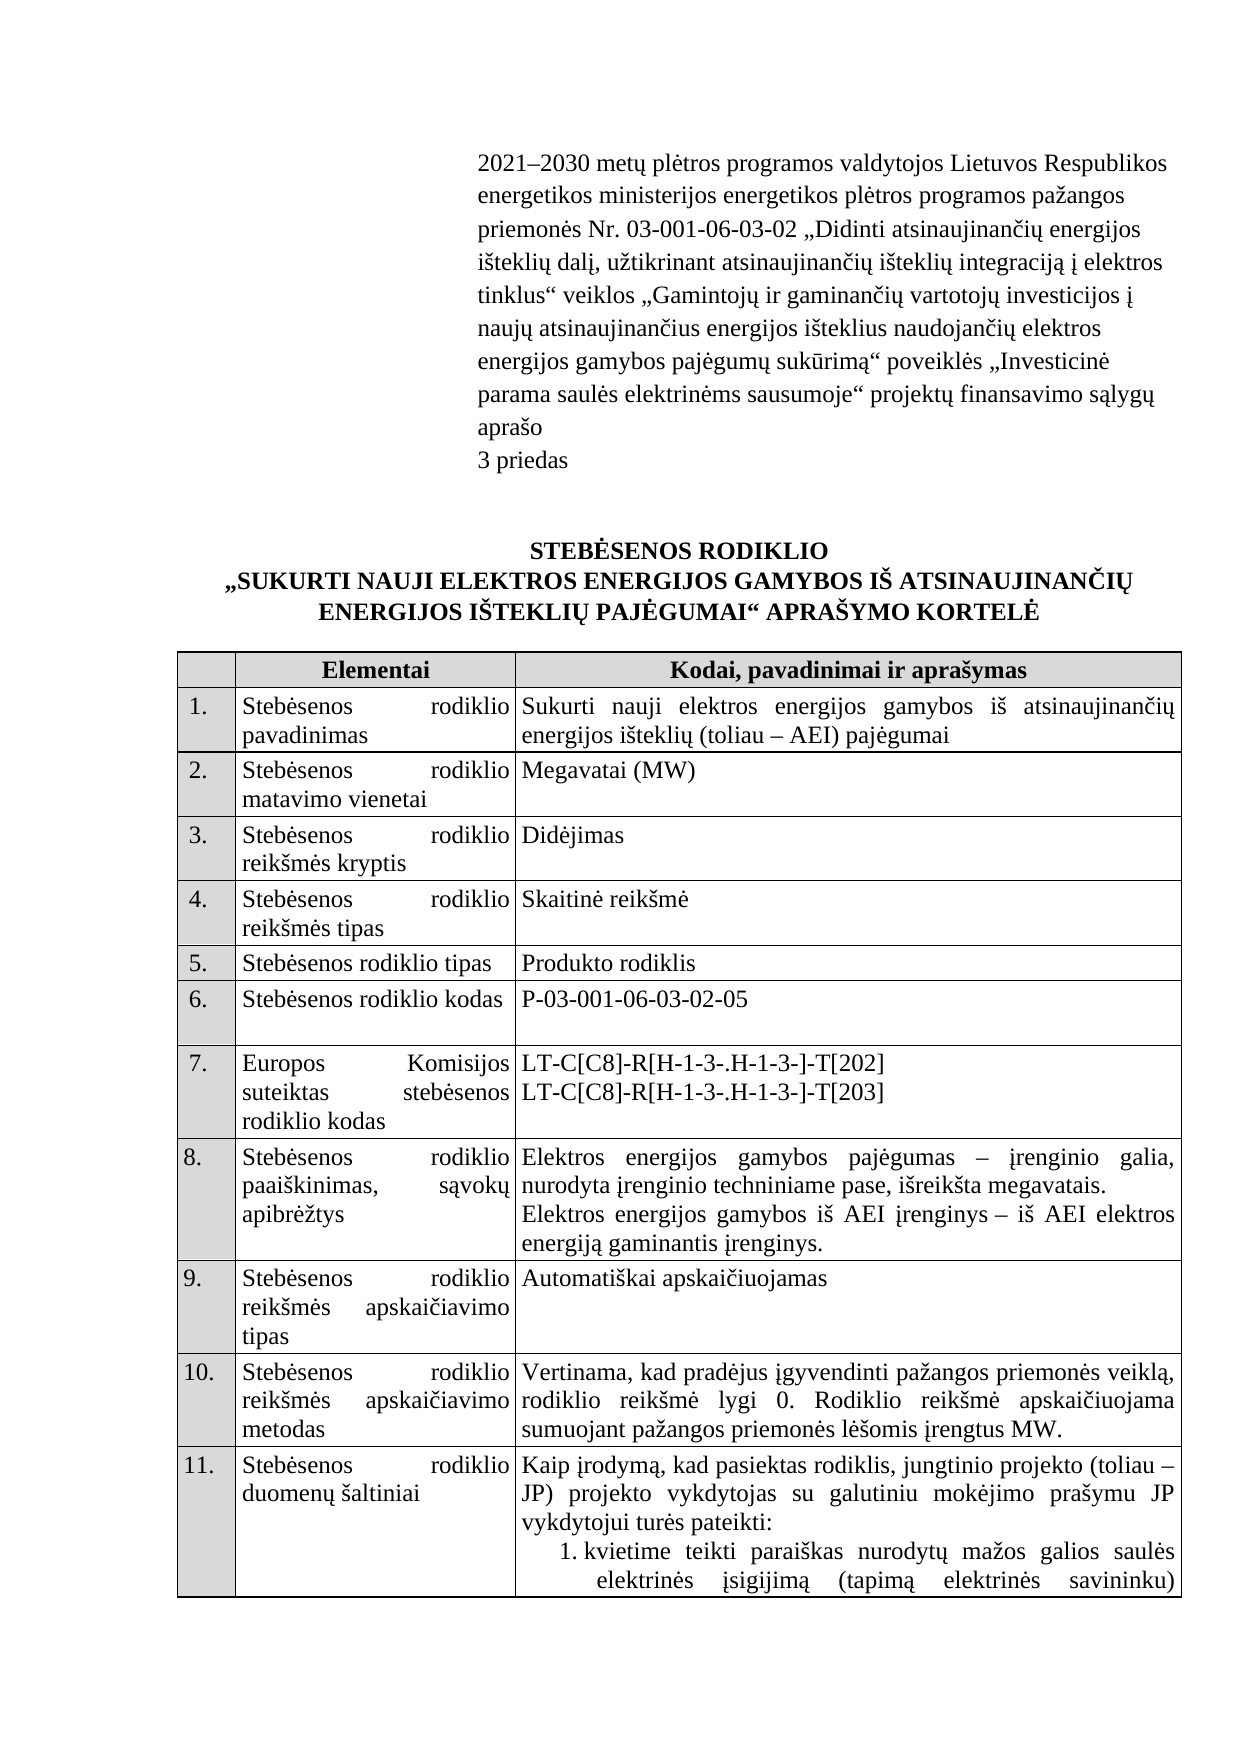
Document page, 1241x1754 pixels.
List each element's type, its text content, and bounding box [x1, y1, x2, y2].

text naujų atsinaujinančius energijos išteklius naudojančių elektros [402, 313, 1184, 341]
table_cell 6. [178, 981, 235, 1044]
table_cell Stebėsenos rodiklio reikšmės apskaičiavimo metodas [236, 1354, 515, 1446]
table_cell Stebėsenos rodiklio reikšmės apskaičiavimo tipas [236, 1261, 515, 1353]
table_cell LT-C[C8]-R[H-1-3-.H-1-3-]-T[202] LT-C[C8]-R[H-1-3-.H-1-3-]-T[203] [516, 1046, 1181, 1138]
table_header Kodai, pavadinimai ir aprašymas [516, 653, 1181, 687]
text tinklus“ veiklos „Gamintojų ir gaminančių vartotojų investicijos į [402, 280, 1184, 308]
subtitle Stebėsenos rodiklio [177, 536, 1181, 565]
table_header [178, 653, 235, 687]
subtitle „sukurti nauji elektros energijos GAMYBOS iš atsinaujinančių energijos išteklių pajėgumai“ aprašymo kortelė [177, 566, 1181, 626]
table_cell 2. [178, 753, 235, 816]
table_cell Kaip įrodymą, kad pasiektas rodiklis, jungtinio projekto (toliau – JP) projekto vykdytojas su galutiniu mokėjimo prašymu JP vykdytojui turės pateikti: 1. kvietime teikti paraiškas nurodytų mažos galios saulės elektrinės įsigijimą (tapimą elektrinės savininku) [516, 1447, 1181, 1596]
table_cell Elektros energijos gamybos pajėgumas – įrenginio galia, nurodyta įrenginio techniniame pase, išreikšta megavatais. Elektros energijos gamybos iš AEI įrenginys – iš AEI elektros energiją gaminantis įrenginys. [516, 1139, 1181, 1259]
table_cell 4. [178, 881, 235, 944]
table_cell Stebėsenos rodiklio duomenų šaltiniai [236, 1447, 515, 1596]
table_cell Europos Komisijos suteiktas stebėsenos rodiklio kodas [236, 1046, 515, 1138]
table_cell Stebėsenos rodiklio matavimo vienetai [236, 753, 515, 816]
table_cell Stebėsenos rodiklio reikšmės tipas [236, 881, 515, 944]
table_cell Stebėsenos rodiklio kodas [236, 981, 515, 1044]
text aprašo [402, 412, 1184, 441]
table_cell 8. [178, 1139, 235, 1259]
table_cell Didėjimas [516, 817, 1181, 880]
text energijos gamybos pajėgumų sukūrimą“ poveiklės „Investicinė [402, 346, 1184, 374]
text priemonės Nr. 03-001-06-03-02 „Didinti atsinaujinančių energijos [402, 214, 1184, 242]
text išteklių dalį, užtikrinant atsinaujinančių išteklių integraciją į elektros [402, 247, 1184, 275]
table_cell 1. [178, 688, 235, 751]
text parama saulės elektrinėms sausumoje“ projektų finansavimo sąlygų [402, 379, 1184, 407]
subtitle 3 priedas [402, 445, 1181, 473]
table_cell 11. [178, 1447, 235, 1596]
table_cell Produkto rodiklis [516, 946, 1181, 980]
table_cell Stebėsenos rodiklio tipas [236, 946, 515, 980]
table_cell Stebėsenos rodiklio reikšmės kryptis [236, 817, 515, 880]
table_cell 7. [178, 1046, 235, 1138]
table_header Elementai [236, 653, 515, 687]
table_cell Vertinama, kad pradėjus įgyvendinti pažangos priemonės veiklą, rodiklio reikšmė lygi 0. Rodiklio reikšmė apskaičiuojama sumuojant pažangos priemonės lėšomis įrengtus MW. [516, 1354, 1181, 1446]
table_cell P-03-001-06-03-02-05 [516, 981, 1181, 1044]
table_cell Stebėsenos rodiklio paaiškinimas, sąvokų apibrėžtys [236, 1139, 515, 1259]
text 2021–2030 metų plėtros programos valdytojos Lietuvos Respublikos [402, 148, 1184, 176]
table_cell 9. [178, 1261, 235, 1353]
table_cell 3. [178, 817, 235, 880]
table_cell Stebėsenos rodiklio pavadinimas [236, 688, 515, 751]
table_cell 10. [178, 1354, 235, 1446]
table_cell Skaitinė reikšmė [516, 881, 1181, 944]
text energetikos ministerijos energetikos plėtros programos pažangos [402, 181, 1184, 209]
table_cell Megavatai (MW) [516, 753, 1181, 816]
table_cell Automatiškai apskaičiuojamas [516, 1261, 1181, 1353]
table_cell Sukurti nauji elektros energijos gamybos iš atsinaujinančių energijos išteklių (toliau – AEI) pajėgumai [516, 688, 1181, 751]
table_cell 5. [178, 946, 235, 980]
